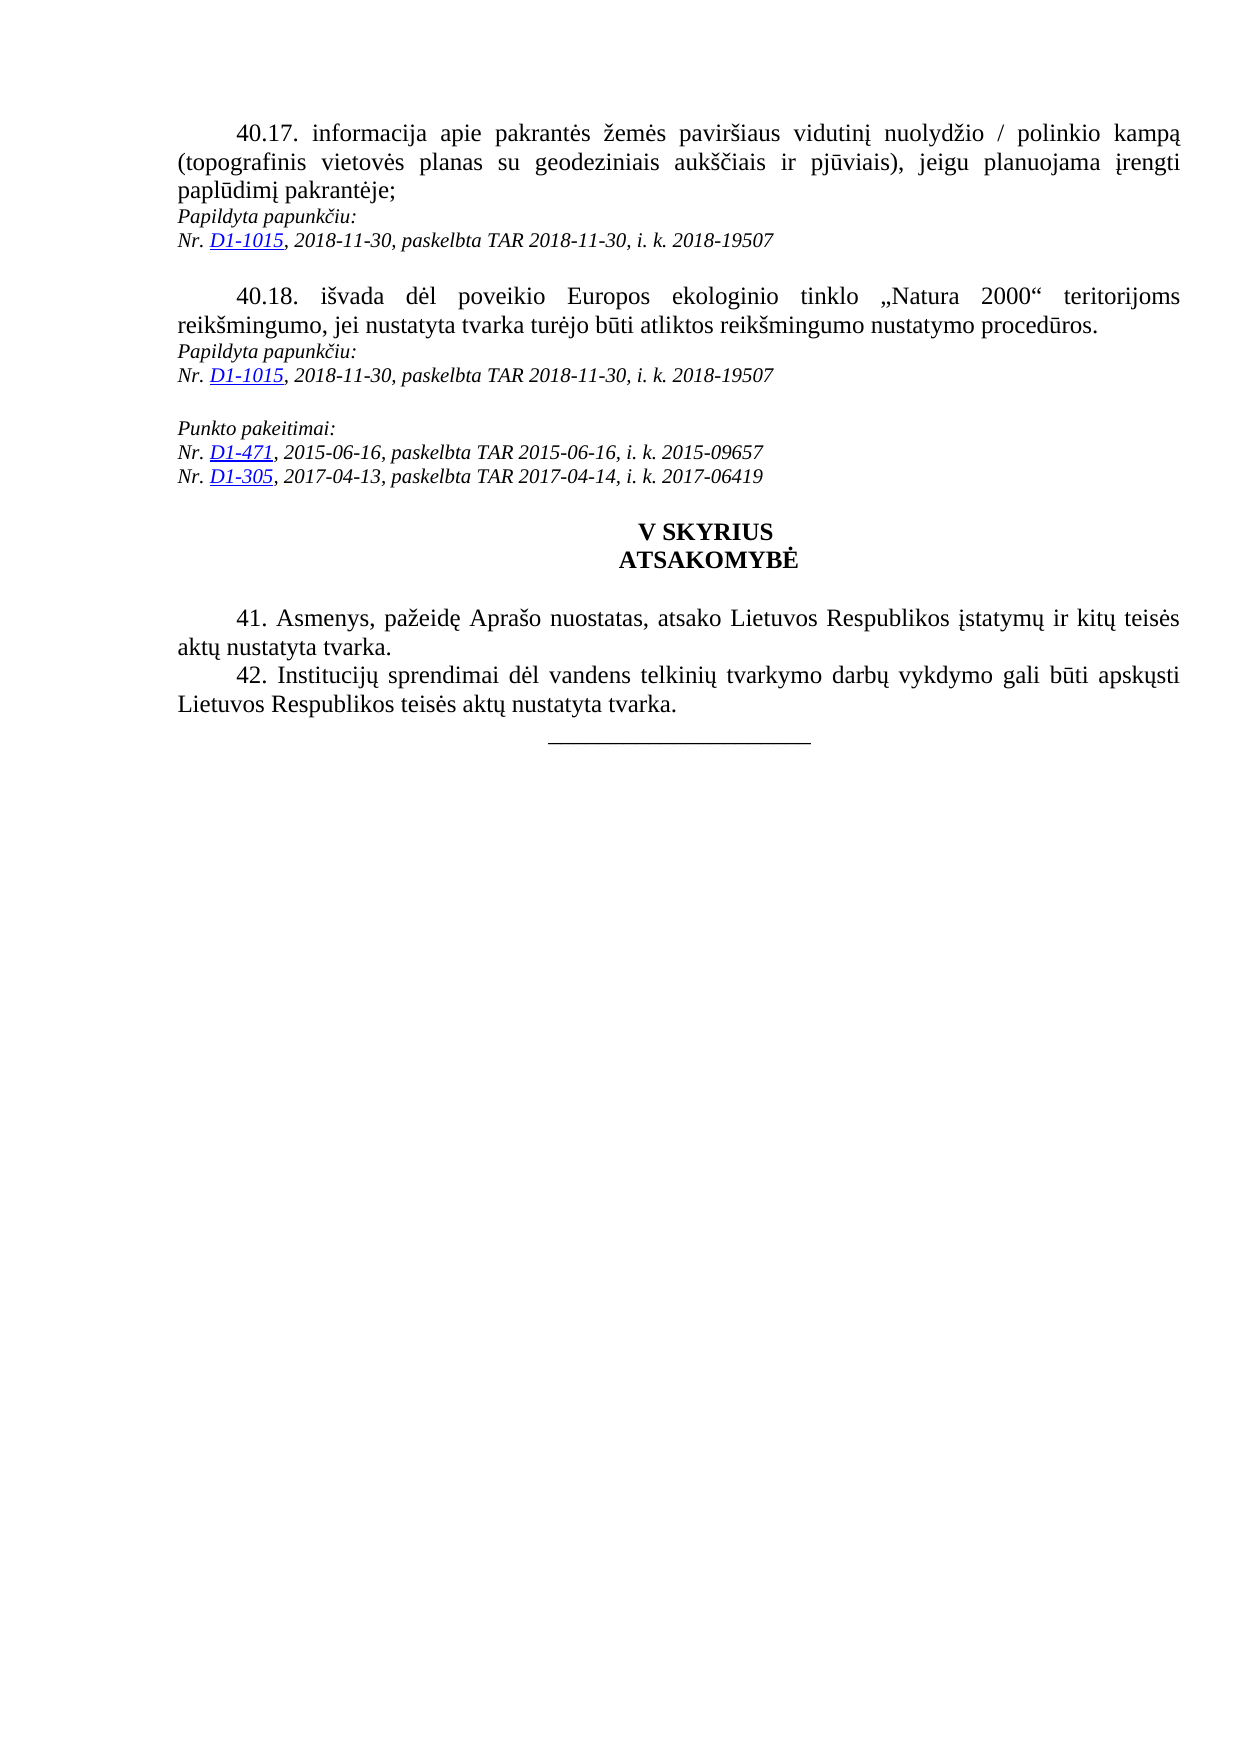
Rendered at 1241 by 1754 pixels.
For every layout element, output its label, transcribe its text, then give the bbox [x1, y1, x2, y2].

text Nr. D1-1015, 2018-11-30, paskelbta TAR 2018-11-30, i. k. 2018-19507 [177, 228, 1181, 252]
text 41. Asmenys, pažeidę Aprašo nuostatas, atsako Lietuvos Respublikos įstatymų ir kitų teisės aktų nustatyta tvarka. [177, 603, 1181, 660]
text _____________________ [177, 718, 1181, 747]
text 40.18. išvada dėl poveikio Europos ekologinio tinklo „Natura 2000“ teritorijoms reikšmingumo, jei nustatyta tvarka turėjo būti atliktos reikšmingumo nustatymo procedūros. [177, 281, 1181, 339]
text Papildyta papunkčiu: [177, 204, 1181, 228]
text Nr. D1-471, 2015-06-16, paskelbta TAR 2015-06-16, i. k. 2015-09657 [177, 440, 1181, 464]
text 42. Institucijų sprendimai dėl vandens telkinių tvarkymo darbų vykdymo gali būti apskųsti Lietuvos Respublikos teisės aktų nustatyta tvarka. [177, 660, 1181, 718]
text V SKYRIUS [177, 517, 1181, 545]
text atsakomybė [177, 545, 1181, 574]
text Papildyta papunkčiu: [177, 339, 1181, 363]
text Nr. D1-1015, 2018-11-30, paskelbta TAR 2018-11-30, i. k. 2018-19507 [177, 363, 1181, 387]
text 40.17. informacija apie pakrantės žemės paviršiaus vidutinį nuolydžio / polinkio kampą (topografinis vietovės planas su geodeziniais aukščiais ir pjūviais), jeigu planuojama įrengti paplūdimį pakrantėje; [177, 118, 1181, 204]
text Nr. D1-305, 2017-04-13, paskelbta TAR 2017-04-14, i. k. 2017-06419 [177, 464, 1181, 488]
text Punkto pakeitimai: [177, 416, 1181, 440]
